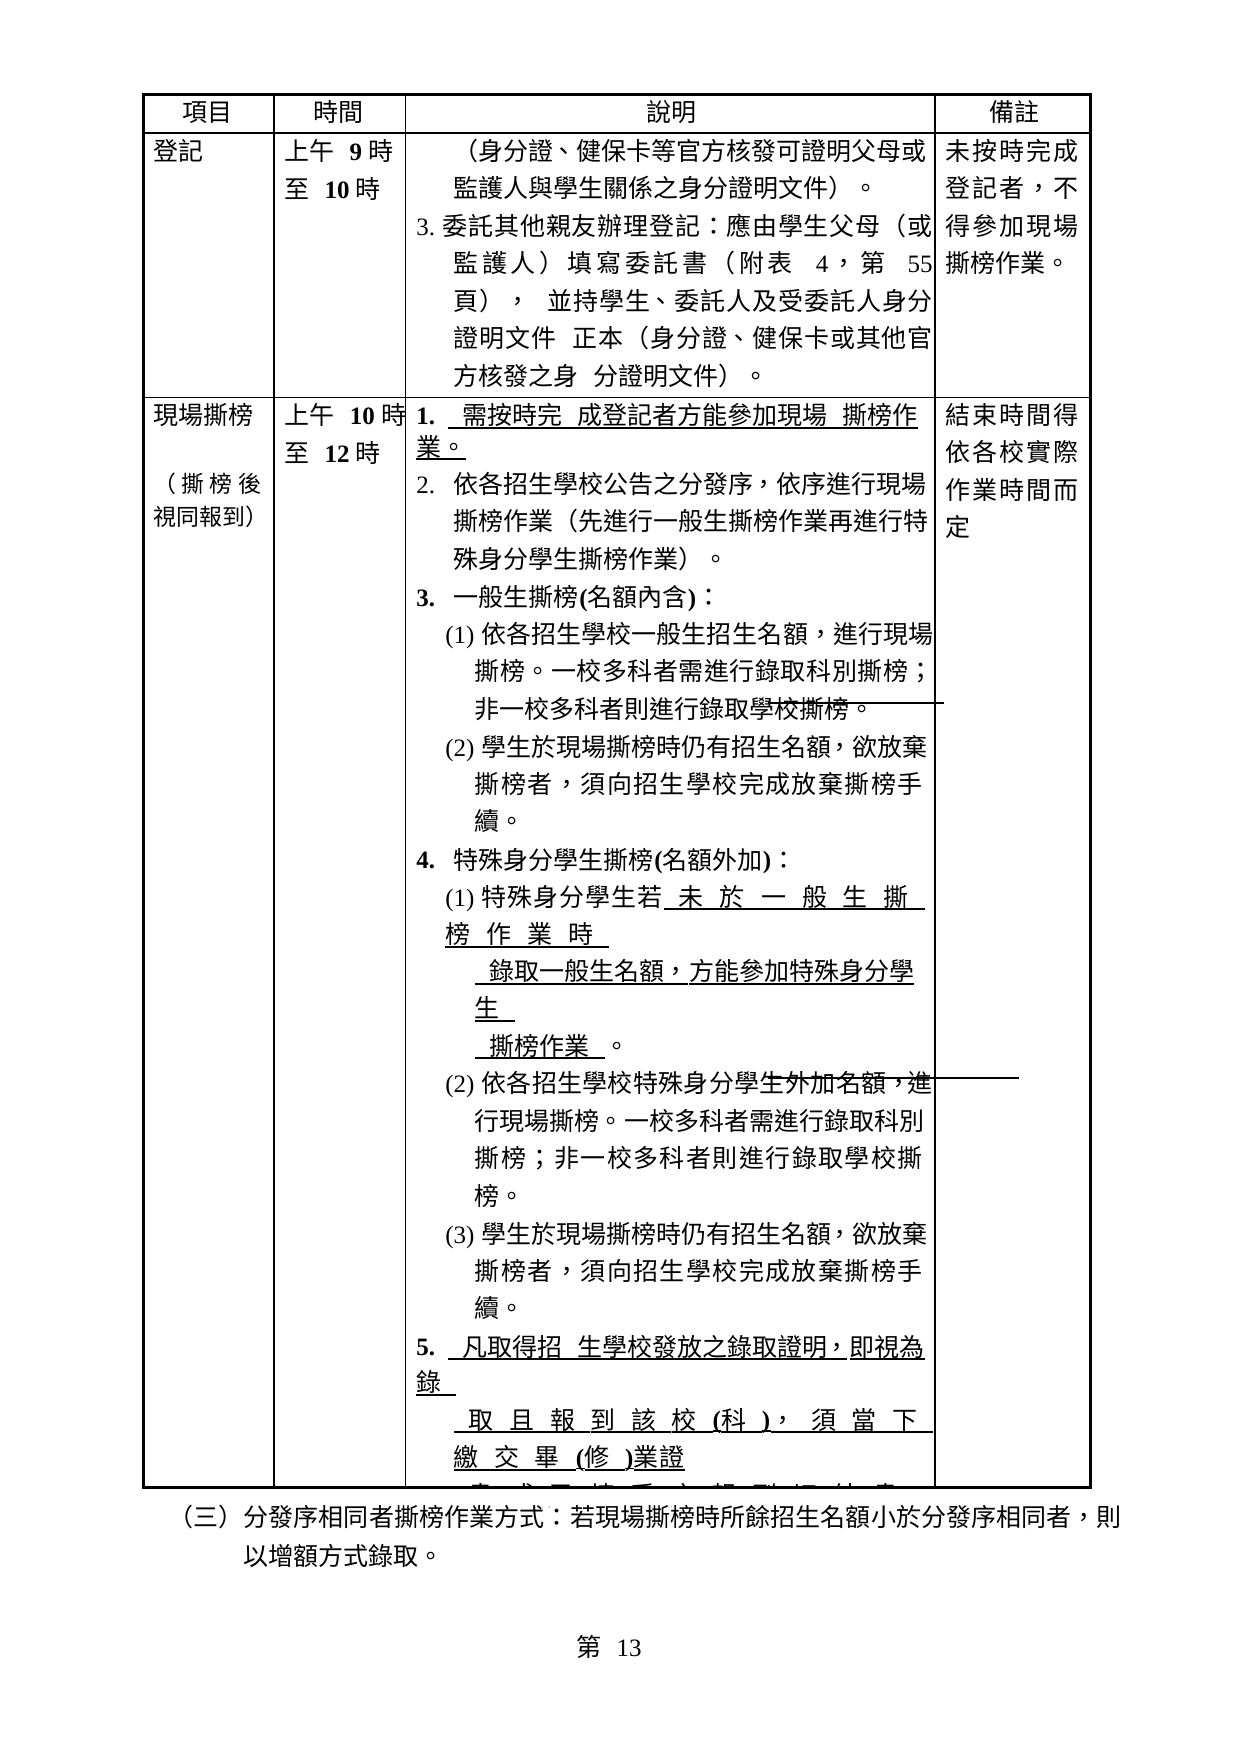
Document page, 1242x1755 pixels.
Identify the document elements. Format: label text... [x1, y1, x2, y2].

table_cell 1. 需按時完 成登記者方能參加現場 撕榜作業。 2. 依各招生學校公告之分發序，依序進行現場 撕榜作業（先進行一般生撕榜作業再進行特 殊身分學生撕榜作業）。 3. 一般生撕榜(名額內含)： (1) 依各招生學校一般生招生名額，進行現場 撕榜。一校多科者需進行錄取科別撕榜； 非一校多科者則進行錄取學校撕榜。 (2) 學生於現場撕榜時仍有招生名額，欲放棄 撕榜者，須向招生學校完成放棄撕榜手 續。 4. 特殊身分學生撕榜(名額外加)： (1) 特殊身分學生若 未 於 一 般 生 撕 榜 作 業 時 錄取一般生名額，方能參加特殊身分學生 撕榜作業 。 (2) 依各招生學校特殊身分學生外加名額，進 行現場撕榜。一校多科者需進行錄取科別 撕榜；非一校多科者則進行錄取學校撕 榜。 (3) 學生於現場撕榜時仍有招生名額，欲放棄 撕榜者，須向招生學校完成放棄撕榜手 續。 5. 凡取得招 生學校發放之錄取證明，即視為 錄 取 且 報 到 該 校 (科 )， 須 當 下 繳 交 畢 (修 )業證 書 或 已 填 妥 之 報 到 切 結 書 （ 附 表 3，第 54 頁）。已錄取且報到 該校 (科 )者，若欲放棄須 於當日下 午 1 時至 3 時，向招生學校辦 理放 棄錄取資 格，方能參加 108 學年度基 北區高 級中等學 校免試入學。 [406, 398, 934, 1486]
table_cell 結束時間得 依各校實際 作業時間而 定 [936, 398, 1089, 1486]
text 以增額方式錄取。 [243, 1538, 1137, 1572]
table_cell 未按時完成 登記者，不 得參加現場 撕榜作業。 [936, 134, 1089, 396]
table_header 說明 [406, 96, 934, 132]
table_header 項目 [145, 96, 273, 132]
table_cell 現場撕榜 （撕榜後 視同報到） [145, 398, 273, 1486]
table_cell 登記 [145, 134, 273, 396]
table_cell 上午 10 時 至 12 時 [275, 398, 405, 1486]
table_cell 上午 9 時 至 10 時 [275, 134, 405, 396]
text （三）分發序相同者撕榜作業方式：若現場撕榜時所餘招生名額小於分發序相同者，則 [168, 1500, 1137, 1531]
table_cell （身分證、健保卡等官方核發可證明父母或 監護人與學生關係之身分證明文件）。 3. 委託其他親友辦理登記：應由學生父母（或 監護人）填寫委託書（附表 4，第 55 頁）， 並持學生、委託人及受委託人身分證明文件 正本（身分證、健保卡或其他官方核發之身 分證明文件）。 [406, 134, 934, 396]
table_header 備註 [936, 96, 1089, 132]
table_header 時間 [275, 96, 405, 132]
